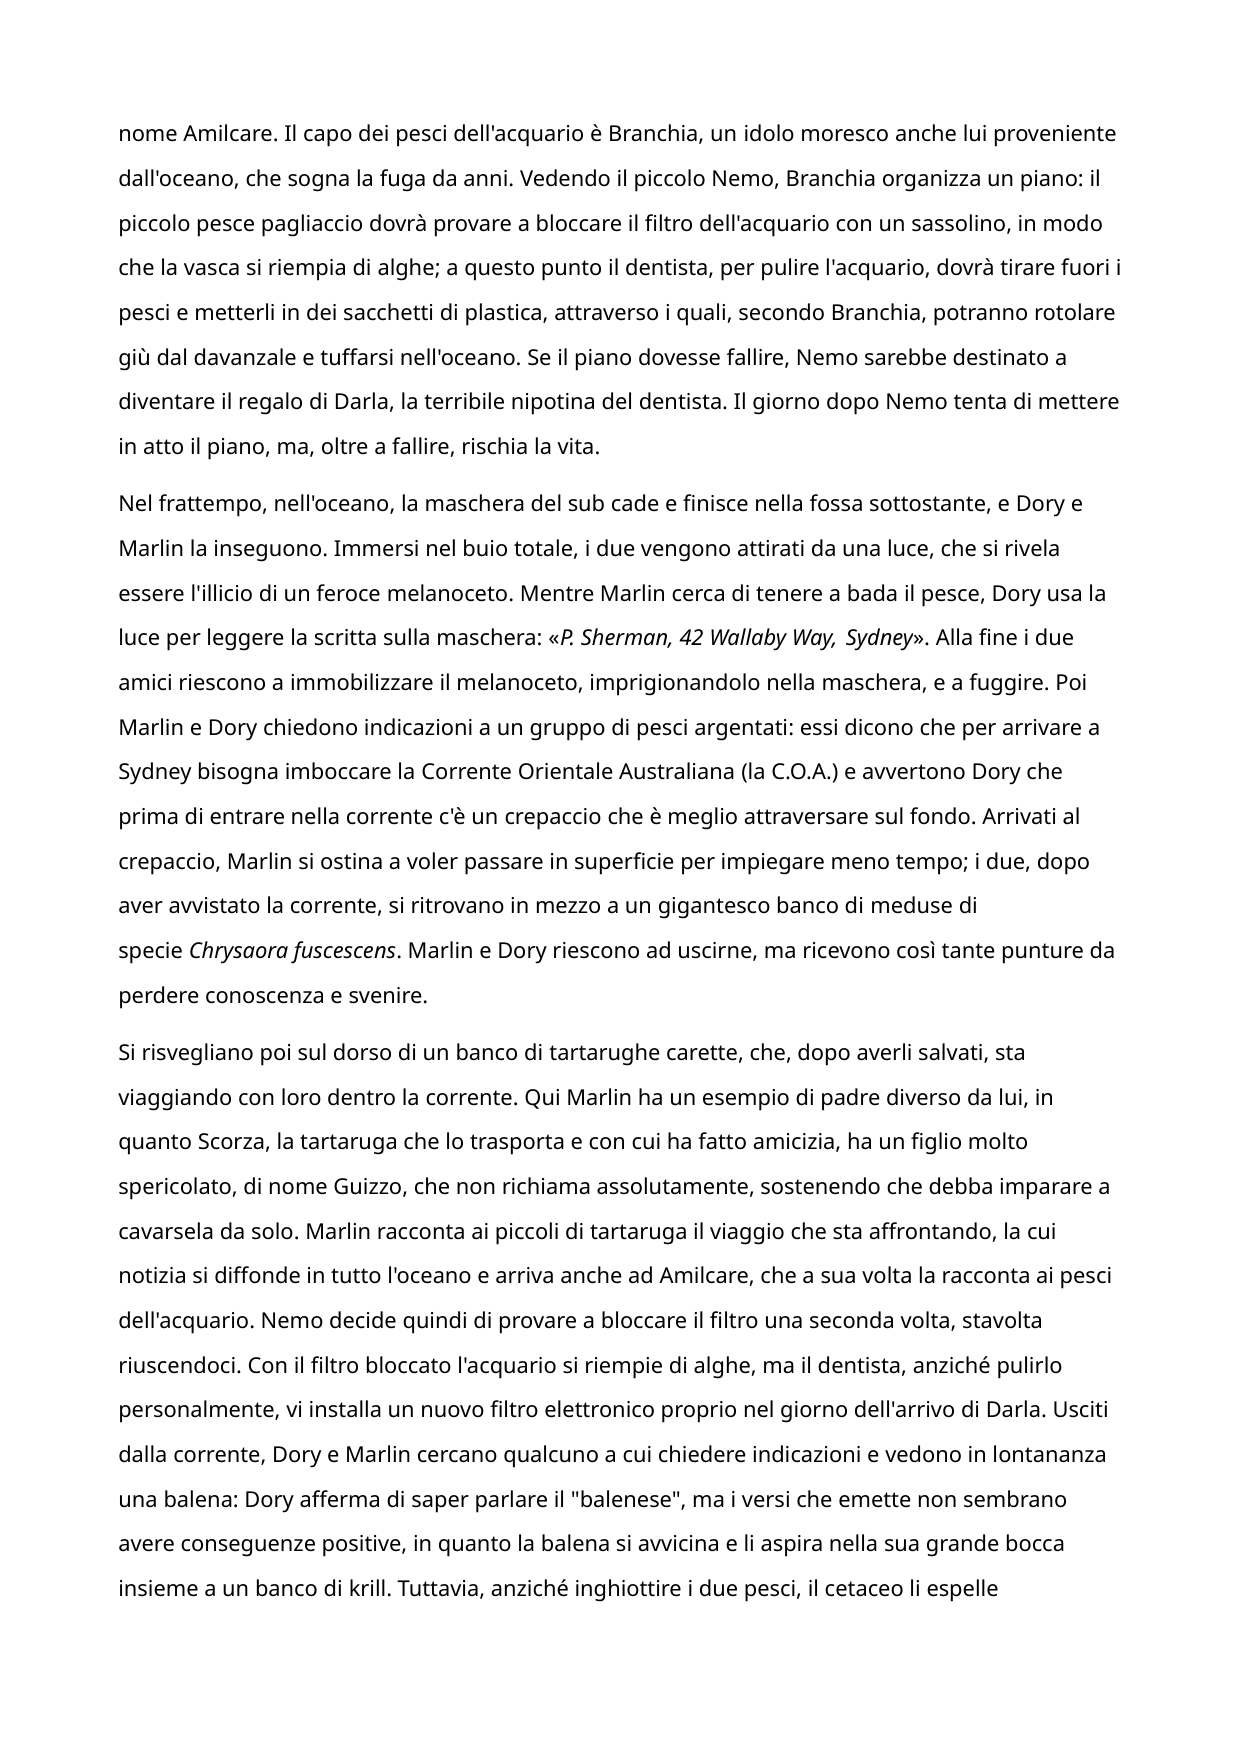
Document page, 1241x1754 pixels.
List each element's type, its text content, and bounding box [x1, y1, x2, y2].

list Si risvegliano poi sul dorso di un banco di tartarughe carette, che, dopo averli salvati, sta viaggiando con loro dentro la corrente. Qui Marlin ha un esempio di padre diverso da lui, in quanto Scorza, la tartaruga che lo trasporta e con cui ha fatto amicizia, ha un figlio molto spericolato, di nome Guizzo, che non richiama assolutamente, sostenendo che debba imparare a cavarsela da solo. Marlin racconta ai piccoli di tartaruga il viaggio che sta affrontando, la cui notizia si diffonde in tutto l'oceano e arriva anche ad Amilcare, che a sua volta la racconta ai pesci dell'acquario. Nemo decide quindi di provare a bloccare il filtro una seconda volta, stavolta riuscendoci. Con il filtro bloccato l'acquario si riempie di alghe, ma il dentista, anziché pulirlo personalmente, vi installa un nuovo filtro elettronico proprio nel giorno dell'arrivo di Darla. Usciti dalla corrente, Dory e Marlin cercano qualcuno a cui chiedere indicazioni e vedono in lontananza una balena: Dory afferma di saper parlare il "balenese", ma i versi che emette non sembrano avere conseguenze positive, in quanto la balena si avvicina e li aspira nella sua grande bocca insieme a un banco di krill. Tuttavia, anziché inghiottire i due pesci, il cetaceo li espelle [118, 1037, 1122, 1603]
list Nel frattempo, nell'oceano, la maschera del sub cade e finisce nella fossa sottostante, e Dory e Marlin la inseguono. Immersi nel buio totale, i due vengono attirati da una luce, che si rivela essere l'illicio di un feroce melanoceto. Mentre Marlin cerca di tenere a bada il pesce, Dory usa la luce per leggere la scritta sulla maschera: «P. Sherman, 42 Wallaby Way, Sydney». Alla fine i due amici riescono a immobilizzare il melanoceto, imprigionandolo nella maschera, e a fuggire. Poi Marlin e Dory chiedono indicazioni a un gruppo di pesci argentati: essi dicono che per arrivare a Sydney bisogna imboccare la Corrente Orientale Australiana (la C.O.A.) e avvertono Dory che prima di entrare nella corrente c'è un crepaccio che è meglio attraversare sul fondo. Arrivati al crepaccio, Marlin si ostina a voler passare in superficie per impiegare meno tempo; i due, dopo aver avvistato la corrente, si ritrovano in mezzo a un gigantesco banco di meduse di specie Chrysaora fuscescens. Marlin e Dory riescono ad uscirne, ma ricevono così tante punture da perdere conoscenza e svenire. [118, 488, 1122, 1009]
list nome Amilcare. Il capo dei pesci dell'acquario è Branchia, un idolo moresco anche lui proveniente dall'oceano, che sogna la fuga da anni. Vedendo il piccolo Nemo, Branchia organizza un piano: il piccolo pesce pagliaccio dovrà provare a bloccare il filtro dell'acquario con un sassolino, in modo che la vasca si riempia di alghe; a questo punto il dentista, per pulire l'acquario, dovrà tirare fuori i pesci e metterli in dei sacchetti di plastica, attraverso i quali, secondo Branchia, potranno rotolare giù dal davanzale e tuffarsi nell'oceano. Se il piano dovesse fallire, Nemo sarebbe destinato a diventare il regalo di Darla, la terribile nipotina del dentista. Il giorno dopo Nemo tenta di mettere in atto il piano, ma, oltre a fallire, rischia la vita. [118, 118, 1122, 461]
